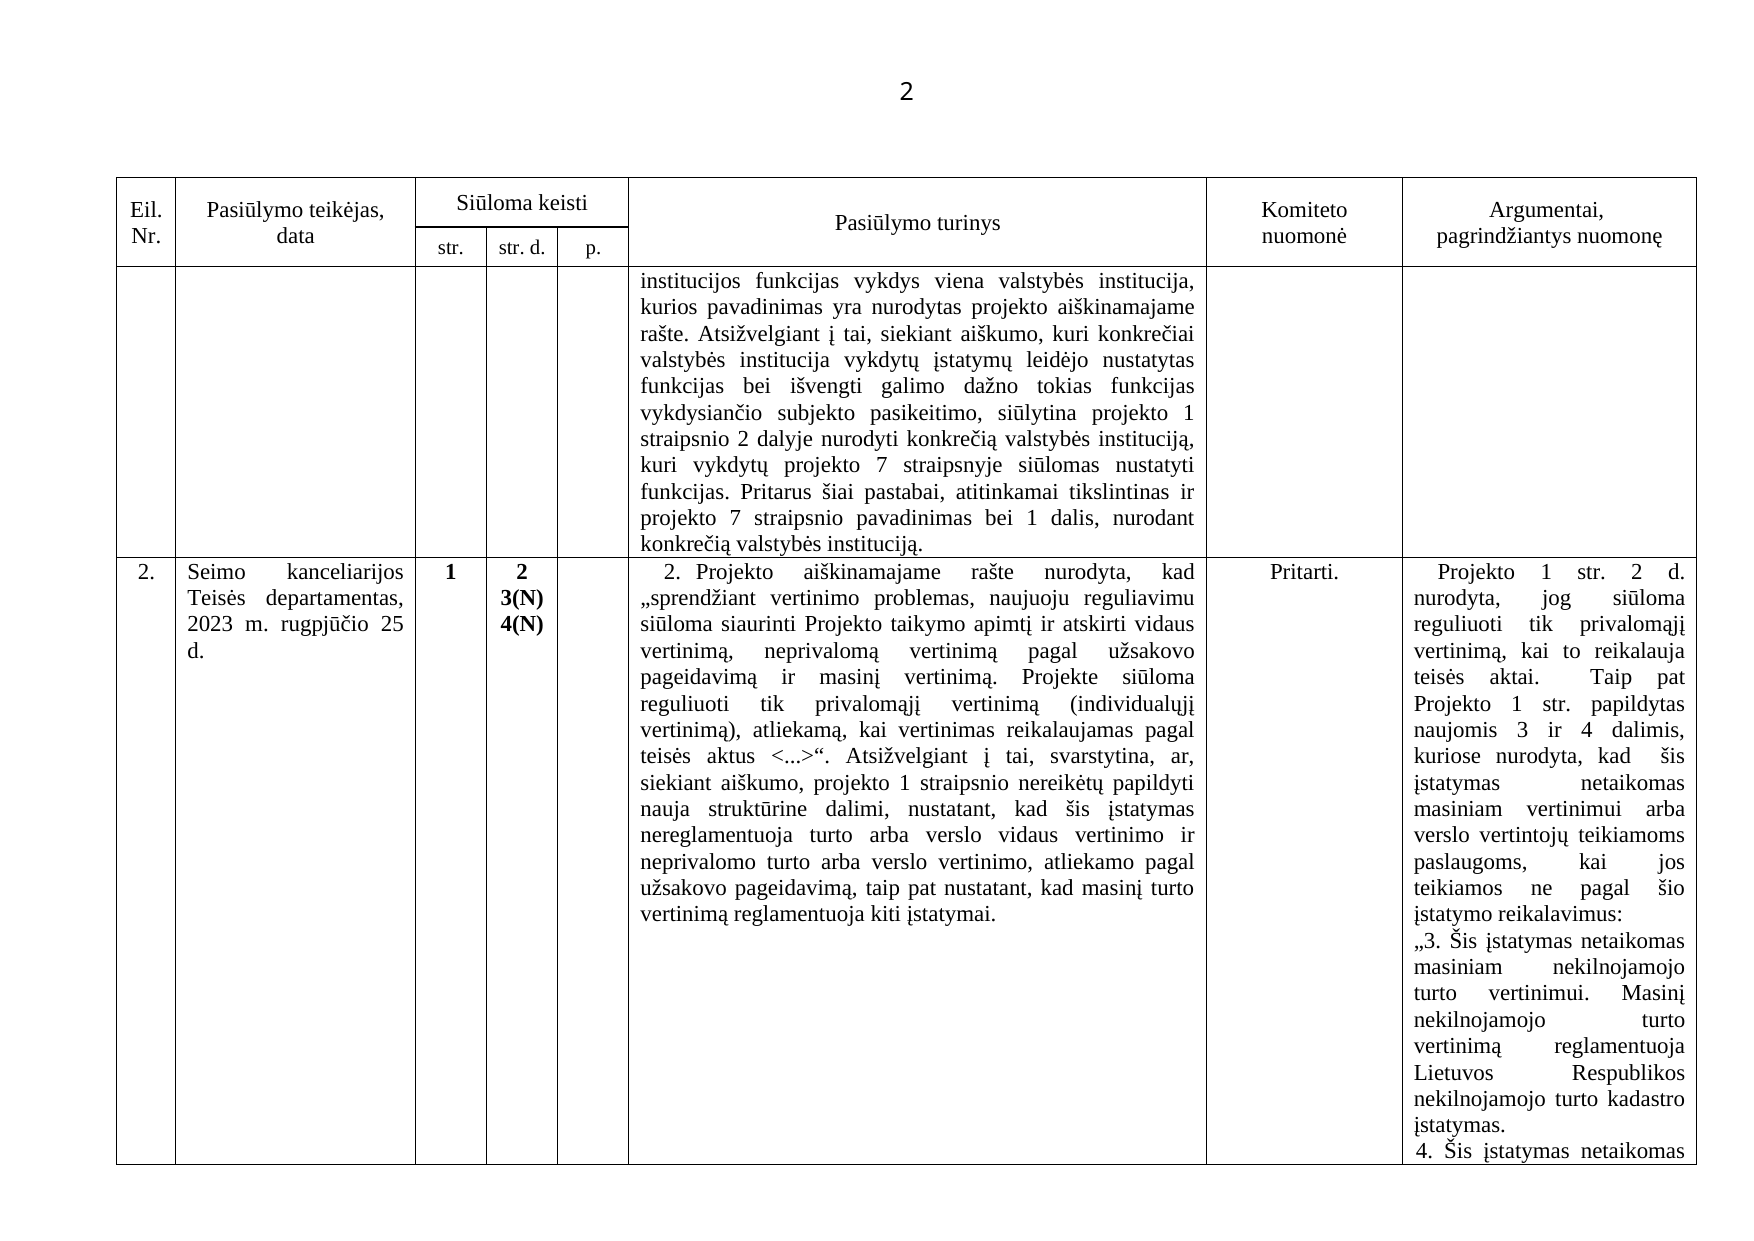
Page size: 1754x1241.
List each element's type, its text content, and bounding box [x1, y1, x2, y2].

table_header Eil. Nr. [117, 178, 175, 266]
table_cell [558, 267, 628, 557]
table_cell [117, 267, 175, 557]
table_cell [487, 267, 557, 557]
table_cell Projekto 1 str. 2 d. nurodyta, jog siūloma reguliuoti tik privalomąjį vertinimą, kai to reikalauja teisės aktai. Taip pat Projekto 1 str. papildytas naujomis 3 ir 4 dalimis, kuriose nurodyta, kad šis įstatymas netaikomas masiniam vertinimui arba verslo vertintojų teikiamoms paslaugoms, kai jos teikiamos ne pagal šio įstatymo reikalavimus: „3. Šis įstatymas netaikomas masiniam nekilnojamojo turto vertinimui. Masinį nekilnojamojo turto vertinimą reglamentuoja Lietuvos Respublikos nekilnojamojo turto kadastro įstatymas. 4. Šis įstatymas netaikomas [1403, 558, 1696, 1164]
table_cell str. d. [487, 228, 557, 266]
table_cell [558, 558, 628, 1164]
table_cell [1403, 267, 1696, 557]
table_cell 2. Projekto aiškinamajame rašte nurodyta, kad „sprendžiant vertinimo problemas, naujuoju reguliavimu siūloma siaurinti Projekto taikymo apimtį ir atskirti vidaus vertinimą, neprivalomą vertinimą pagal užsakovo pageidavimą ir masinį vertinimą. Projekte siūloma reguliuoti tik privalomąjį vertinimą (individualųjį vertinimą), atliekamą, kai vertinimas reikalaujamas pagal teisės aktus <...>“. Atsižvelgiant į tai, svarstytina, ar, siekiant aiškumo, projekto 1 straipsnio nereikėtų papildyti nauja struktūrine dalimi, nustatant, kad šis įstatymas nereglamentuoja turto arba verslo vidaus vertinimo ir neprivalomo turto arba verslo vertinimo, atliekamo pagal užsakovo pageidavimą, taip pat nustatant, kad masinį turto vertinimą reglamentuoja kiti įstatymai. [629, 558, 1206, 1164]
table_cell 2. [117, 558, 175, 1164]
table_header Pasiūlymo turinys [629, 178, 1206, 266]
table_header Pasiūlymo teikėjas, data [176, 178, 415, 266]
table_header Siūloma keisti [416, 178, 628, 226]
table_cell Pritarti. [1207, 558, 1402, 1164]
table_cell Seimo kanceliarijos Teisės departamentas, 2023 m. rugpjūčio 25 d. [176, 558, 415, 1164]
table_cell [176, 267, 415, 557]
table_cell institucijos funkcijas vykdys viena valstybės institucija, kurios pavadinimas yra nurodytas projekto aiškinamajame rašte. Atsižvelgiant į tai, siekiant aiškumo, kuri konkrečiai valstybės institucija vykdytų įstatymų leidėjo nustatytas funkcijas bei išvengti galimo dažno tokias funkcijas vykdysiančio subjekto pasikeitimo, siūlytina projekto 1 straipsnio 2 dalyje nurodyti konkrečią valstybės instituciją, kuri vykdytų projekto 7 straipsnyje siūlomas nustatyti funkcijas. Pritarus šiai pastabai, atitinkamai tikslintinas ir projekto 7 straipsnio pavadinimas bei 1 dalis, nurodant konkrečią valstybės instituciją. [629, 267, 1206, 557]
table_cell p. [558, 228, 628, 266]
table_header Komiteto nuomonė [1207, 178, 1402, 266]
table_cell [1207, 267, 1402, 557]
table_cell [416, 267, 486, 557]
table_cell 2 3(N) 4(N) [487, 558, 557, 1164]
table_cell str. [416, 228, 486, 266]
table_cell 1 [416, 558, 486, 1164]
table_header Argumentai, pagrindžiantys nuomonę [1403, 178, 1696, 266]
